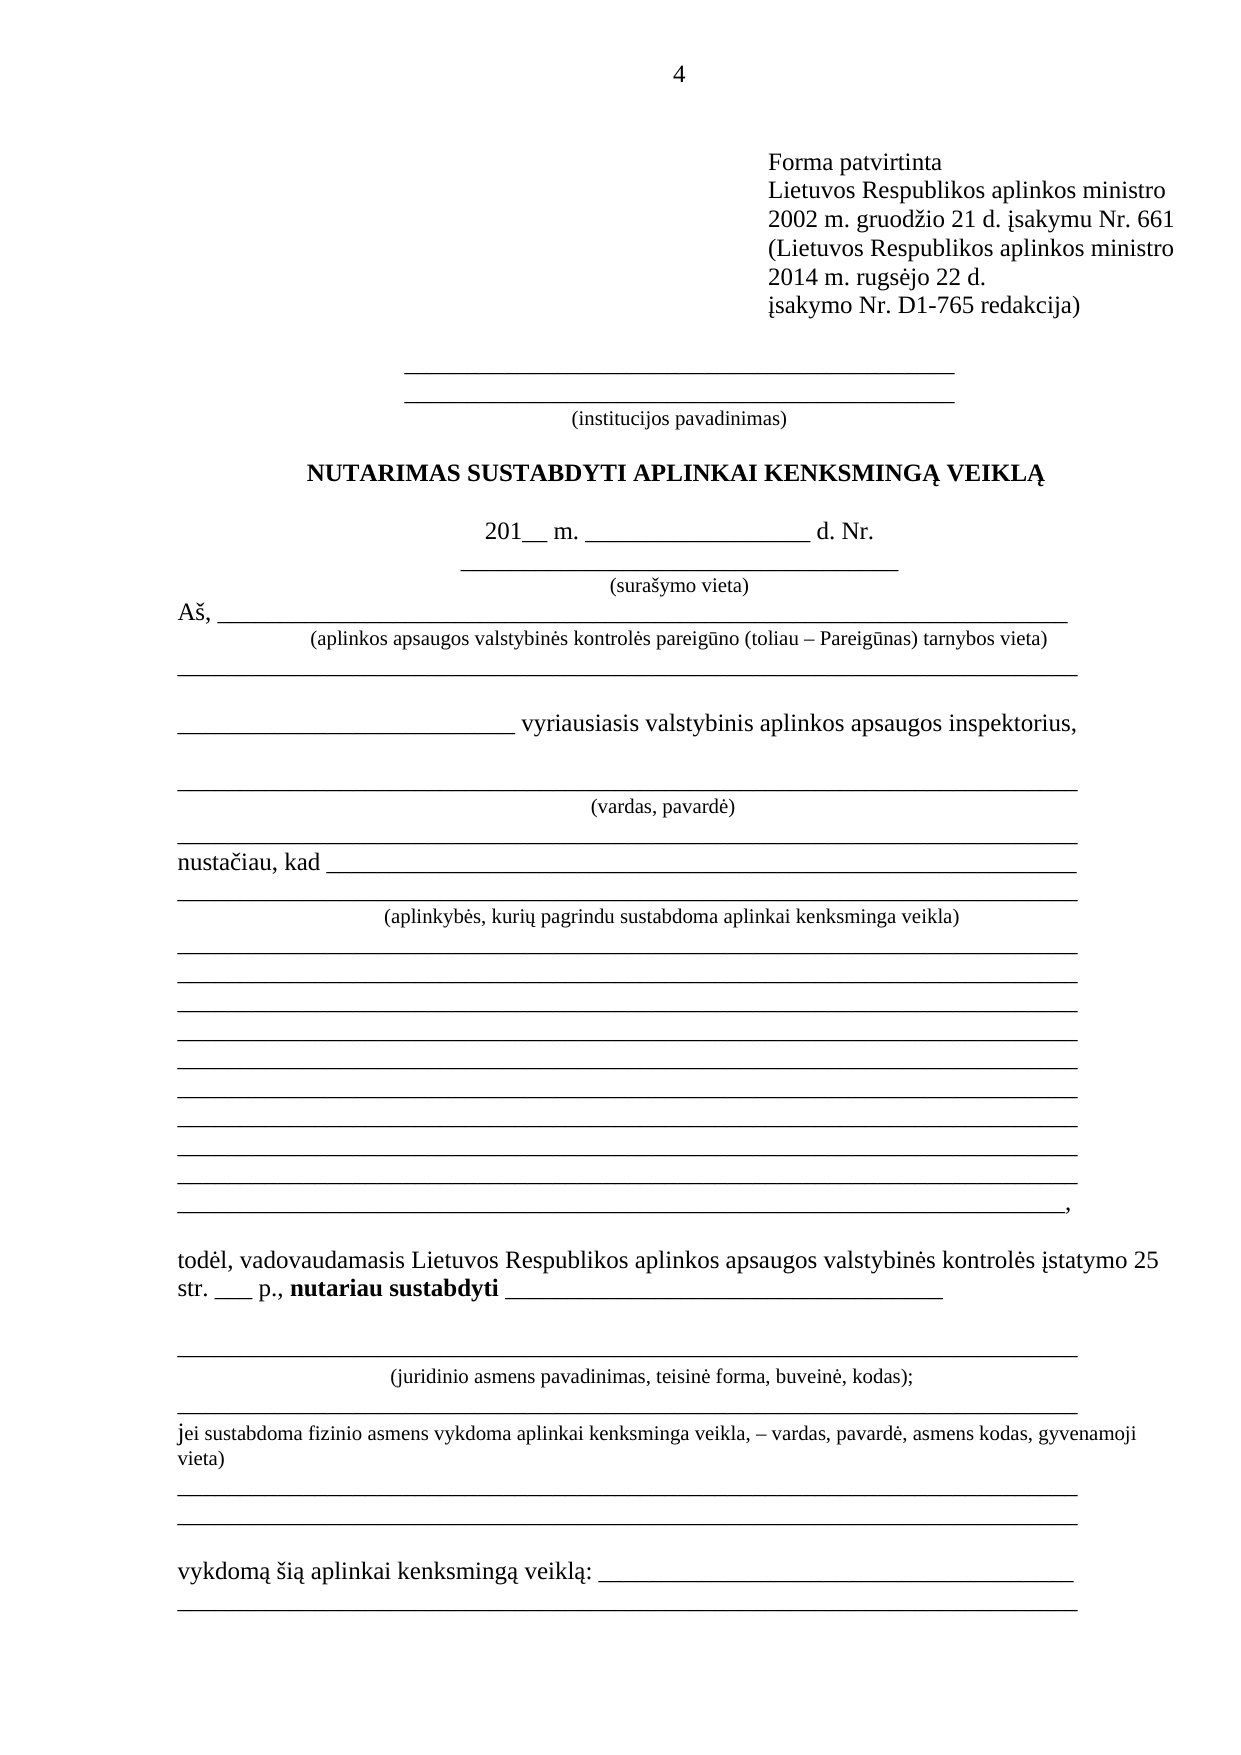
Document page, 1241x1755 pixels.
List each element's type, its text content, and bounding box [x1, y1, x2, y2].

text 201__ m. __________________ d. Nr. [177, 516, 1181, 545]
text ___________________________________ [177, 545, 1181, 573]
text 2014 m. rugsėjo 22 d. [177, 262, 1181, 291]
subtitle Aš, ____________________________________________________________________ [177, 597, 1181, 626]
text ____________________________________________ [177, 377, 1181, 406]
text ________________________________________________________________________ [177, 650, 1181, 679]
text ________________________________________________________________________ [177, 1101, 1181, 1130]
text (surašymo vieta) [177, 573, 1181, 597]
text ________________________________________________________________________ [177, 1130, 1181, 1158]
text ________________________________________________________________________ [177, 1015, 1181, 1043]
text ________________________________________________________________________ [177, 1499, 1181, 1527]
text ________________________________________________________________________ [177, 1585, 1181, 1614]
text ________________________________________________________________________ [177, 1072, 1181, 1101]
text (Lietuvos Respublikos aplinkos ministro [177, 233, 1181, 262]
text (institucijos pavadinimas) [177, 406, 1181, 430]
text ________________________________________________________________________ [177, 1388, 1181, 1417]
text (aplinkybės, kurių pagrindu sustabdoma aplinkai kenksminga veikla) [177, 904, 1181, 928]
text ________________________________________________________________________ [177, 1158, 1181, 1187]
text NUTARIMAS SUSTABDYTI APLINKAI KENKSMINGĄ VEIKLĄ [177, 458, 1181, 487]
text vykdomą šią aplinkai kenksmingą veiklą: ______________________________________ [177, 1556, 1181, 1585]
text ___________________________ vyriausiasis valstybinis aplinkos apsaugos inspektorius, [177, 708, 1181, 737]
text ________________________________________________________________________ [177, 957, 1181, 986]
text ________________________________________________________________________ [177, 1470, 1181, 1499]
text ____________________________________________ [177, 348, 1181, 377]
text įsakymo Nr. D1-765 redakcija) [177, 291, 1181, 319]
text (vardas, pavardė) [177, 794, 1181, 818]
text _______________________________________________________________________, [177, 1187, 1181, 1216]
text (aplinkos apsaugos valstybinės kontrolės pareigūno (toliau – Pareigūnas) tarnybos vieta) [177, 626, 1181, 650]
text ________________________________________________________________________ [177, 986, 1181, 1015]
text ________________________________________________________________________ [177, 1331, 1181, 1360]
text jei sustabdoma fizinio asmens vykdoma aplinkai kenksminga veikla, – vardas, pavardė, asmens kodas, gyvenamoji vieta) [177, 1417, 1181, 1470]
text ________________________________________________________________________ [177, 818, 1181, 847]
subtitle Forma patvirtinta [177, 147, 1181, 176]
text ________________________________________________________________________ [177, 928, 1181, 957]
text ________________________________________________________________________ [177, 1043, 1181, 1072]
text todėl, vadovaudamasis Lietuvos Respublikos aplinkos apsaugos valstybinės kontrolės įstatymo 25 [177, 1245, 1181, 1273]
text (juridinio asmens pavadinimas, teisinė forma, buveinė, kodas); [177, 1360, 1181, 1388]
text ________________________________________________________________________ [177, 876, 1181, 904]
text 2002 m. gruodžio 21 d. įsakymu Nr. 661 [177, 204, 1181, 233]
text Lietuvos Respublikos aplinkos ministro [177, 176, 1181, 204]
text str. ___ p., nutariau sustabdyti ___________________________________ [177, 1273, 1181, 1302]
text nustačiau, kad ____________________________________________________________ [177, 847, 1181, 876]
text ________________________________________________________________________ [177, 765, 1181, 794]
